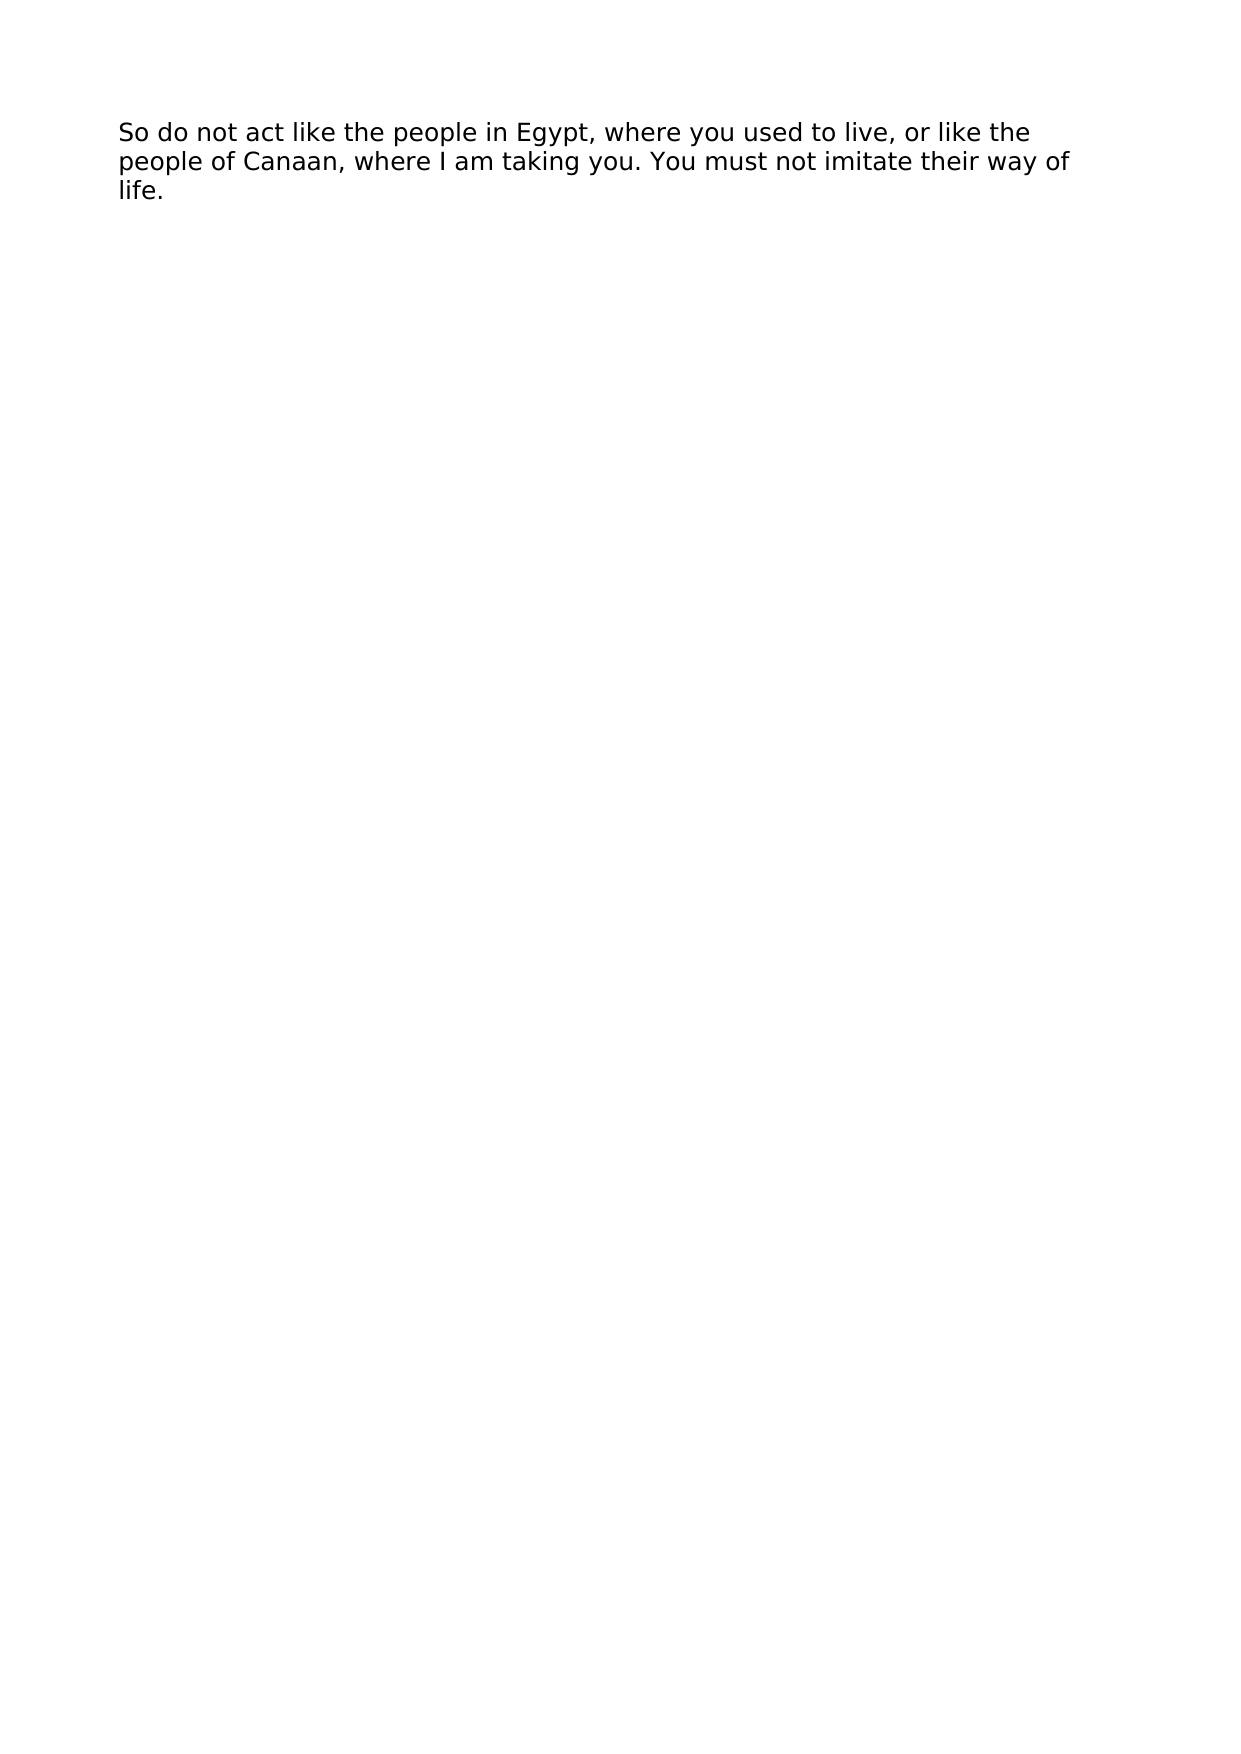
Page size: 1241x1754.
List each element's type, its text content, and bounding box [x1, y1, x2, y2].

text So do not act like the people in Egypt, where you used to live, or like the people of Canaan, where I am taking you. You must not imitate their way of life. [118, 118, 1122, 206]
